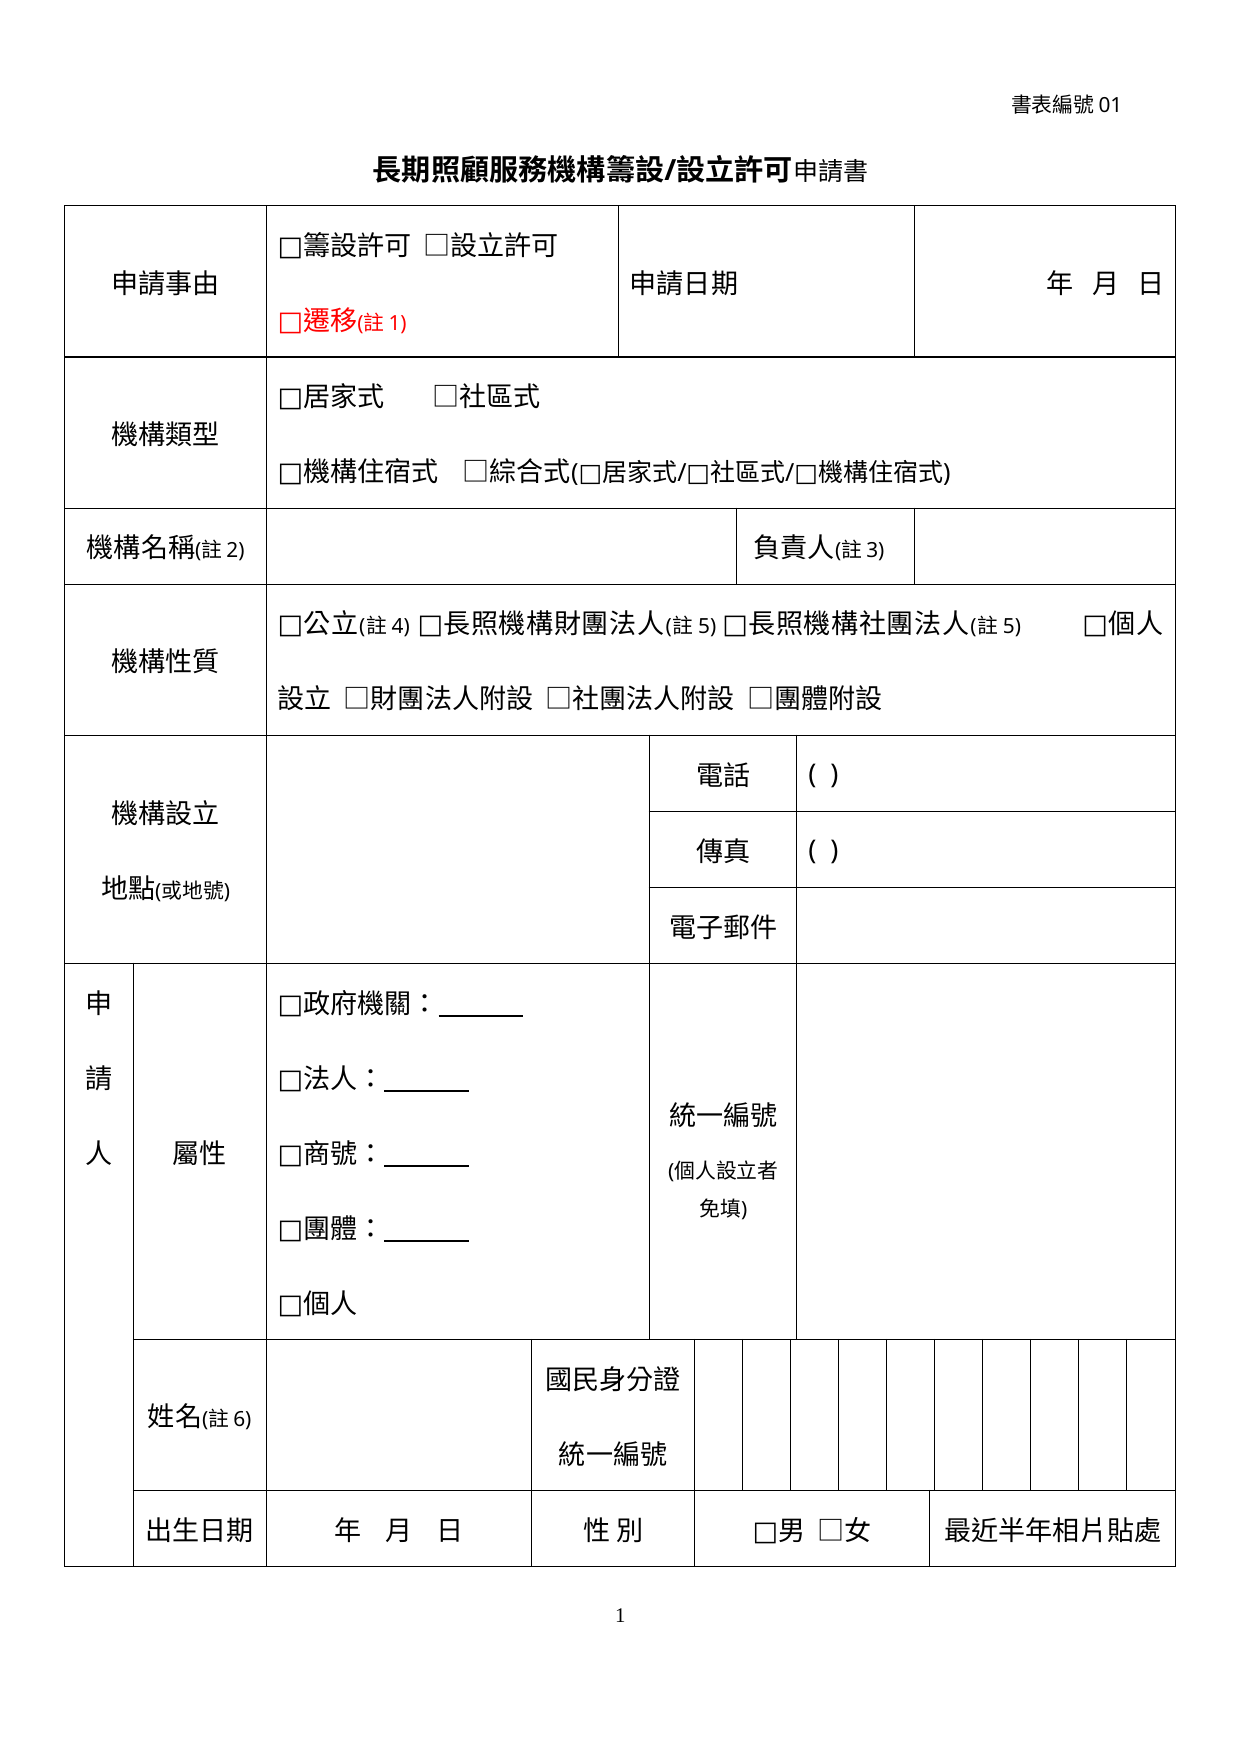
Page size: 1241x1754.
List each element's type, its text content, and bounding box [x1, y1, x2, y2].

table_header 申請事由 [65, 206, 266, 356]
table_header □籌設許可 □設立許可 □遷移(註1) [267, 206, 618, 356]
table_cell 機構名稱(註2) [65, 509, 266, 583]
table_cell 最近半年相片貼處 [930, 1491, 1175, 1566]
table_cell [743, 1340, 790, 1490]
table_cell 機構類型 [65, 358, 266, 507]
table_cell [887, 1340, 934, 1490]
table_cell [1031, 1340, 1078, 1490]
table_cell 屬性 [134, 964, 266, 1339]
table_cell 機構性質 [65, 585, 266, 734]
table_header 年 月 日 [915, 206, 1175, 356]
table_cell [791, 1340, 838, 1490]
table_cell 電話 [650, 736, 796, 811]
table_cell 出生日期 [134, 1491, 266, 1566]
table_cell 性 別 [532, 1491, 694, 1566]
table_cell [935, 1340, 982, 1490]
table_cell ( ) [797, 812, 1175, 887]
table_cell 電子郵件 [650, 888, 796, 963]
table_cell 統一編號 (個人設立者免填) [650, 964, 796, 1339]
table_cell 傳真 [650, 812, 796, 887]
table_cell 機構設立 地點(或地號) [65, 736, 266, 963]
table_cell [983, 1340, 1030, 1490]
table_cell □政府機關： □法人： □商號： □團體： □個人 [267, 964, 649, 1339]
table_cell [267, 1340, 531, 1490]
table_cell [1127, 1340, 1175, 1490]
table_cell ( ) [797, 736, 1175, 811]
table_cell □男 □女 [695, 1491, 929, 1566]
table_cell [797, 888, 1175, 963]
table_cell 年 月 日 [267, 1491, 531, 1566]
table_cell 申 請 人 [65, 964, 133, 1566]
table_cell [1079, 1340, 1126, 1490]
table_cell □公立(註4) □長照機構財團法人(註5) □長照機構社團法人(註5) □個人設立 □財團法人附設 □社團法人附設 □團體附設 [267, 585, 1175, 734]
table_cell [839, 1340, 886, 1490]
table_cell [797, 964, 1175, 1339]
table_cell [267, 736, 649, 963]
table_cell 負責人(註3) [737, 509, 914, 583]
text 長期照顧服務機構籌設/設立許可申請書 [118, 130, 1122, 205]
table_cell [695, 1340, 742, 1490]
table_cell 國民身分證統一編號 [532, 1340, 694, 1490]
table_header 申請日期 [619, 206, 914, 356]
table_cell □居家式 □社區式 □機構住宿式 □綜合式(□居家式/□社區式/□機構住宿式) [267, 358, 1175, 507]
table_cell [915, 509, 1175, 583]
table_cell 姓名(註6) [134, 1340, 266, 1490]
table_cell [267, 509, 736, 583]
